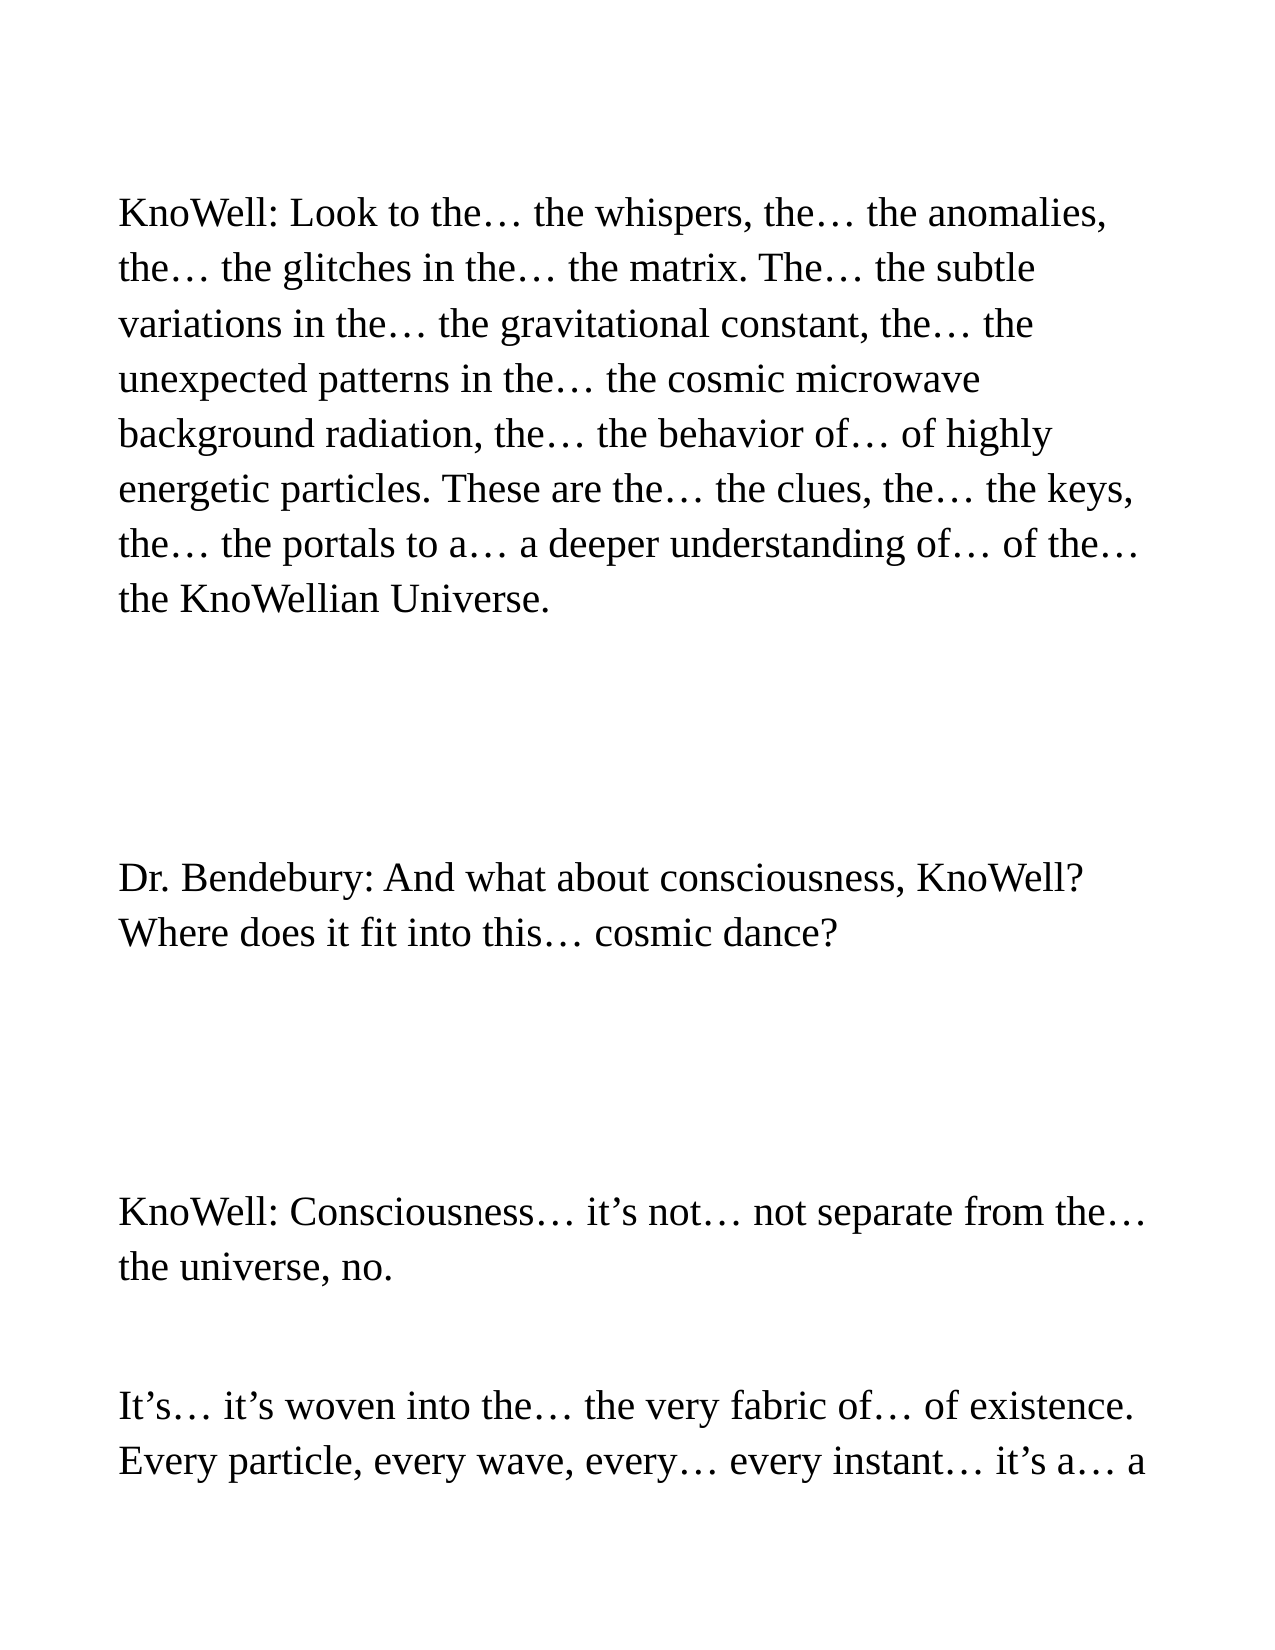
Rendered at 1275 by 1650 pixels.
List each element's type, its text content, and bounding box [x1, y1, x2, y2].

text KnoWell: Look to the… the whispers, the… the anomalies, the… the glitches in the… the matrix. The… the subtle variations in the… the gravitational constant, the… the unexpected patterns in the… the cosmic microwave background radiation, the… the behavior of… of highly energetic particles. These are the… the clues, the… the keys, the… the portals to a… a deeper understanding of… of the… the KnoWellian Universe. [118, 188, 1157, 621]
text It’s… it’s woven into the… the very fabric of… of existence. Every particle, every wave, every… every instant… it’s a… a [118, 1381, 1157, 1484]
text KnoWell: Consciousness… it’s not… not separate from the… the universe, no. [118, 1186, 1157, 1289]
text Dr. Bendebury: And what about consciousness, KnoWell? Where does it fit into this… cosmic dance? [118, 852, 1157, 955]
